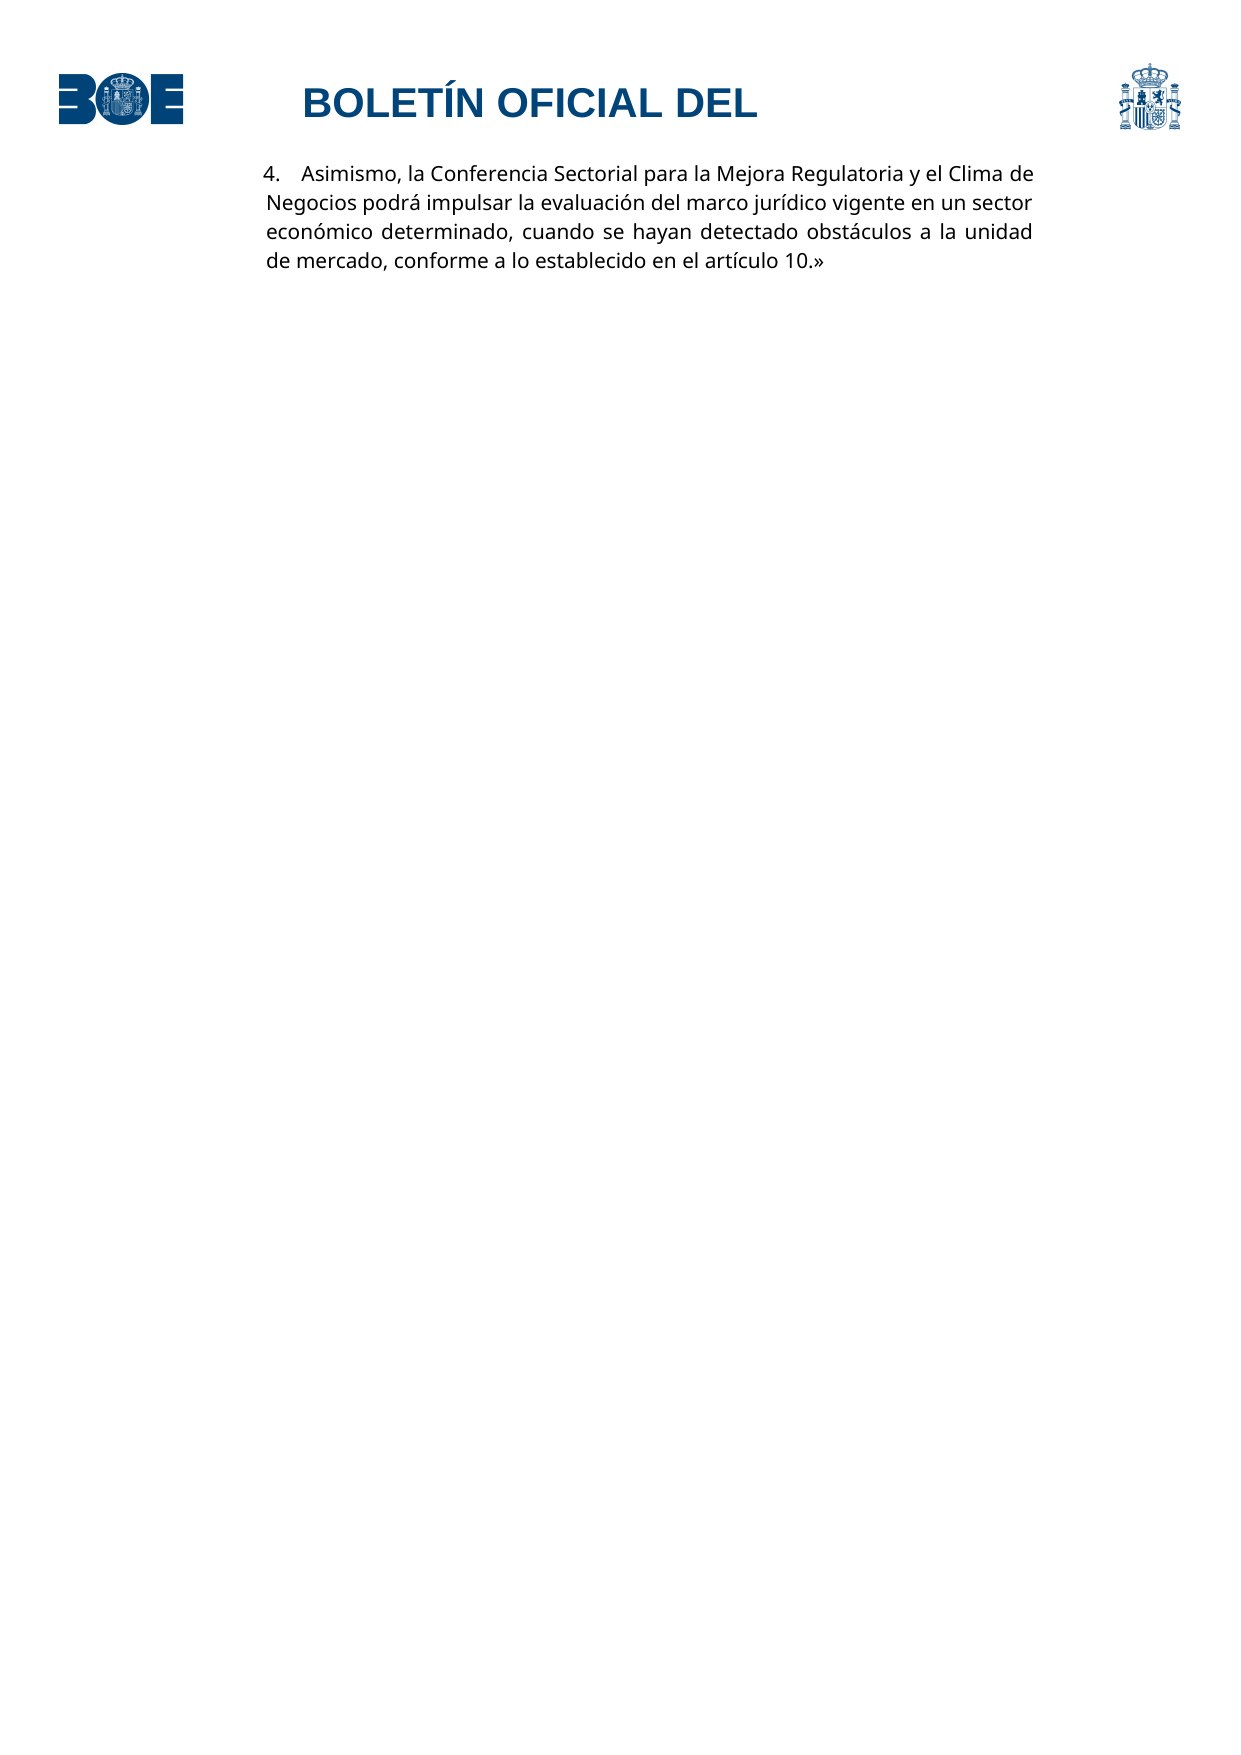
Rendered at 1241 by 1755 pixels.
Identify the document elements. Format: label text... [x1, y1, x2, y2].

list Asimismo, la Conferencia Sectorial para la Mejora Regulatoria y el Clima de Negocios podrá impulsar la evaluación del marco jurídico vigente en un sector económico determinado, cuando se hayan detectado obstáculos a la unidad de mercado, conforme a lo establecido en el artículo 10.» [227, 159, 1034, 275]
